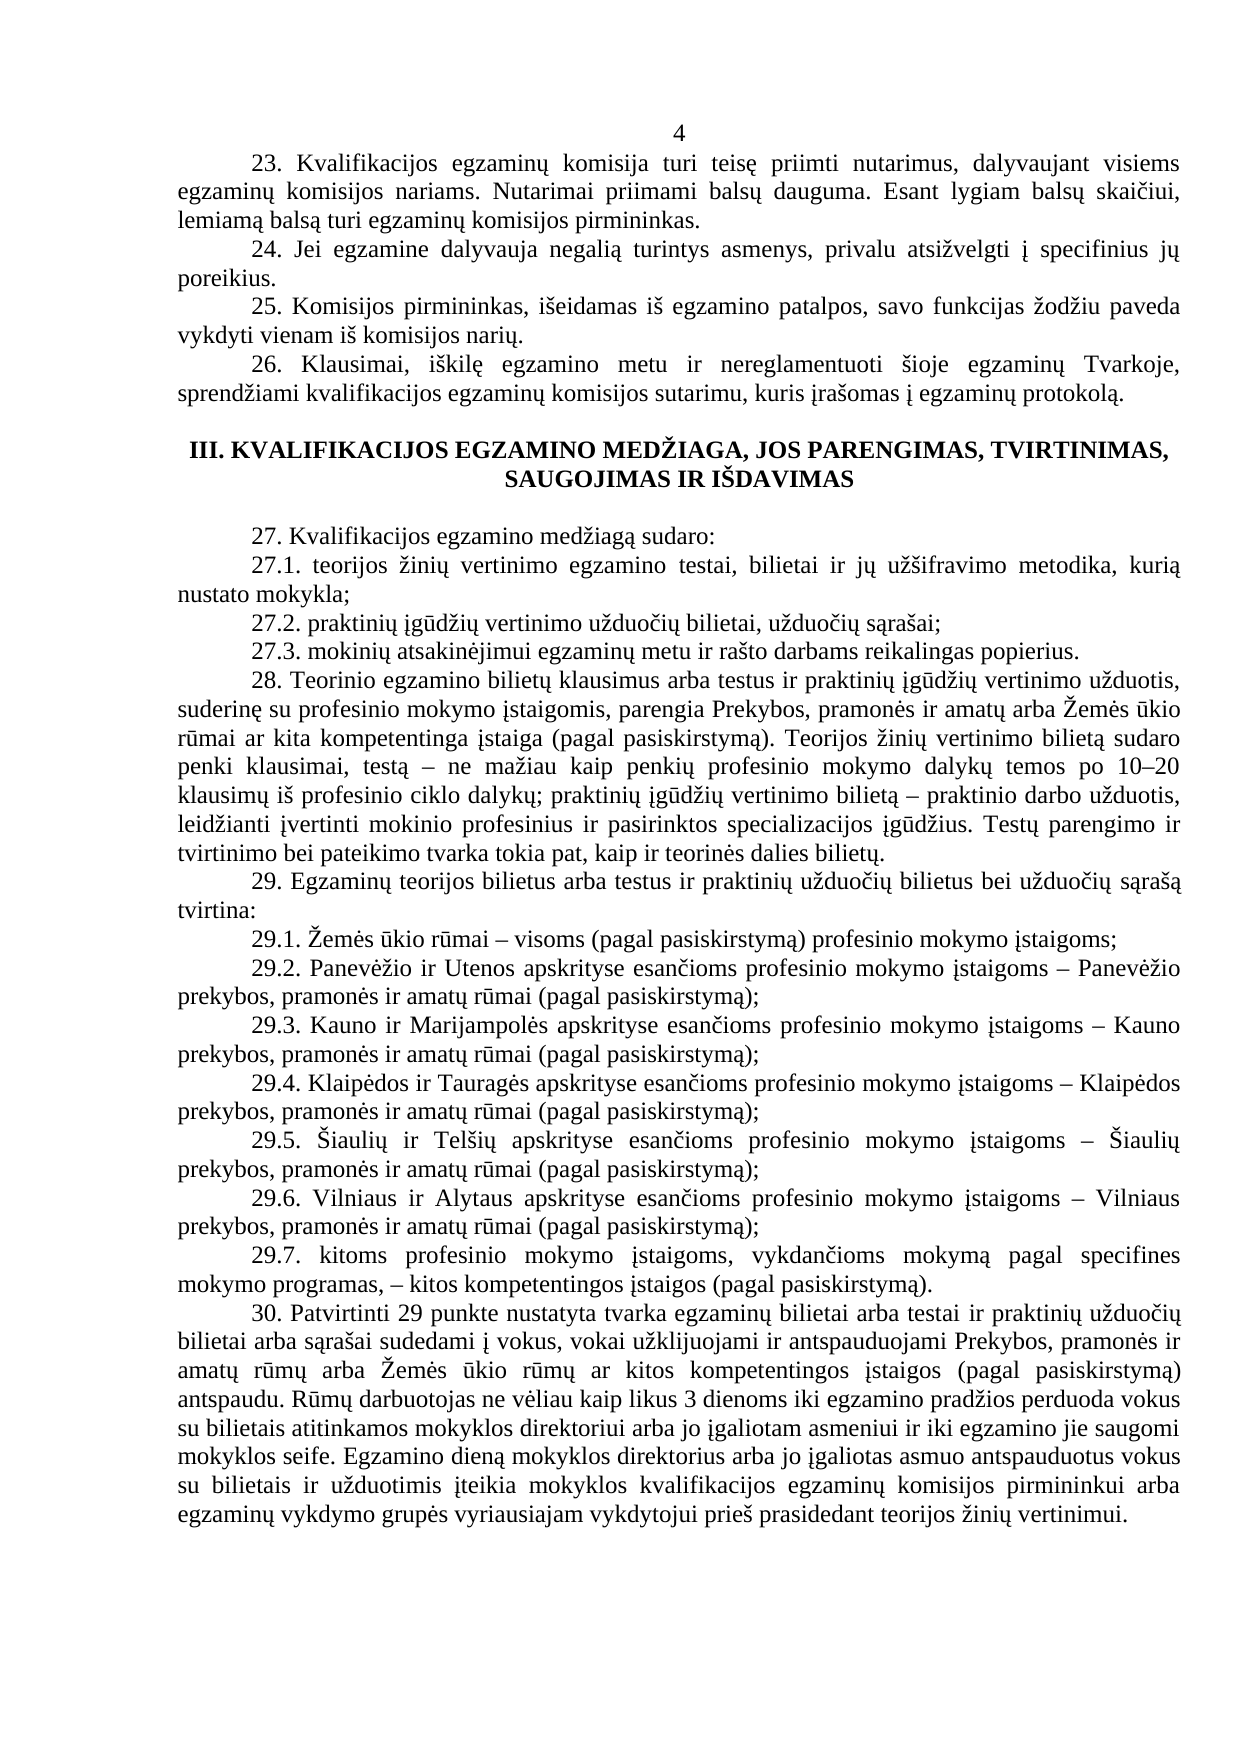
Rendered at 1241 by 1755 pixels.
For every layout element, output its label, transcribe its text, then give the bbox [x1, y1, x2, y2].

text 27.2. praktinių įgūdžių vertinimo užduočių bilietai, užduočių sąrašai; [177, 608, 1181, 636]
text 29.4. Klaipėdos ir Tauragės apskrityse esančioms profesinio mokymo įstaigoms – Klaipėdos prekybos, pramonės ir amatų rūmai (pagal pasiskirstymą); [177, 1068, 1181, 1125]
text 30. Patvirtinti 29 punkte nustatyta tvarka egzaminų bilietai arba testai ir praktinių užduočių bilietai arba sąrašai sudedami į vokus, vokai užklijuojami ir antspauduojami Prekybos, pramonės ir amatų rūmų arba Žemės ūkio rūmų ar kitos kompetentingos įstaigos (pagal pasiskirstymą) antspaudu. Rūmų darbuotojas ne vėliau kaip likus 3 dienoms iki egzamino pradžios perduoda vokus su bilietais atitinkamos mokyklos direktoriui arba jo įgaliotam asmeniui ir iki egzamino jie saugomi mokyklos seife. Egzamino dieną mokyklos direktorius arba jo įgaliotas asmuo antspauduotus vokus su bilietais ir užduotimis įteikia mokyklos kvalifikacijos egzaminų komisijos pirmininkui arba egzaminų vykdymo grupės vyriausiajam vykdytojui prieš prasidedant teorijos žinių vertinimui. [177, 1298, 1181, 1528]
text 27. Kvalifikacijos egzamino medžiagą sudaro: [177, 521, 1181, 550]
text 29.1. Žemės ūkio rūmai – visoms (pagal pasiskirstymą) profesinio mokymo įstaigoms; [177, 924, 1181, 953]
text 28. Teorinio egzamino bilietų klausimus arba testus ir praktinių įgūdžių vertinimo užduotis, suderinę su profesinio mokymo įstaigomis, parengia Prekybos, pramonės ir amatų arba Žemės ūkio rūmai ar kita kompetentinga įstaiga (pagal pasiskirstymą). Teorijos žinių vertinimo bilietą sudaro penki klausimai, testą – ne mažiau kaip penkių profesinio mokymo dalykų temos po 10–20 klausimų iš profesinio ciklo dalykų; praktinių įgūdžių vertinimo bilietą – praktinio darbo užduotis, leidžianti įvertinti mokinio profesinius ir pasirinktos specializacijos įgūdžius. Testų parengimo ir tvirtinimo bei pateikimo tvarka tokia pat, kaip ir teorinės dalies bilietų. [177, 665, 1181, 866]
text 27.3. mokinių atsakinėjimui egzaminų metu ir rašto darbams reikalingas popierius. [177, 636, 1181, 665]
text 29.7. kitoms profesinio mokymo įstaigoms, vykdančioms mokymą pagal specifines mokymo programas, – kitos kompetentingos įstaigos (pagal pasiskirstymą). [177, 1240, 1181, 1298]
text 25. Komisijos pirmininkas, išeidamas iš egzamino patalpos, savo funkcijas žodžiu paveda vykdyti vienam iš komisijos narių. [177, 291, 1181, 349]
text 23. Kvalifikacijos egzaminų komisija turi teisę priimti nutarimus, dalyvaujant visiems egzaminų komisijos nariams. Nutarimai priimami balsų dauguma. Esant lygiam balsų skaičiui, lemiamą balsą turi egzaminų komisijos pirmininkas. [177, 148, 1181, 234]
text 29.3. Kauno ir Marijampolės apskrityse esančioms profesinio mokymo įstaigoms – Kauno prekybos, pramonės ir amatų rūmai (pagal pasiskirstymą); [177, 1010, 1181, 1068]
text 29.6. Vilniaus ir Alytaus apskrityse esančioms profesinio mokymo įstaigoms – Vilniaus prekybos, pramonės ir amatų rūmai (pagal pasiskirstymą); [177, 1183, 1181, 1240]
text 24. Jei egzamine dalyvauja negalią turintys asmenys, privalu atsižvelgti į specifinius jų poreikius. [177, 234, 1181, 291]
text III. KVALIFIKACIJOS EGZAMINO MEDŽIAGA, JOS PARengIMAS, TVIRTINIMAS, SAUGOJIMAS IR IŠDAVIMAS [177, 435, 1181, 493]
text 26. Klausimai, iškilę egzamino metu ir nereglamentuoti šioje egzaminų Tvarkoje, sprendžiami kvalifikacijos egzaminų komisijos sutarimu, kuris įrašomas į egzaminų protokolą. [177, 349, 1181, 406]
text 29.2. Panevėžio ir Utenos apskrityse esančioms profesinio mokymo įstaigoms – Panevėžio prekybos, pramonės ir amatų rūmai (pagal pasiskirstymą); [177, 953, 1181, 1010]
text 27.1. teorijos žinių vertinimo egzamino testai, bilietai ir jų užšifravimo metodika, kurią nustato mokykla; [177, 550, 1181, 608]
text 29. Egzaminų teorijos bilietus arba testus ir praktinių užduočių bilietus bei užduočių sąrašą tvirtina: [177, 866, 1181, 924]
text 29.5. Šiaulių ir Telšių apskrityse esančioms profesinio mokymo įstaigoms – Šiaulių prekybos, pramonės ir amatų rūmai (pagal pasiskirstymą); [177, 1125, 1181, 1183]
